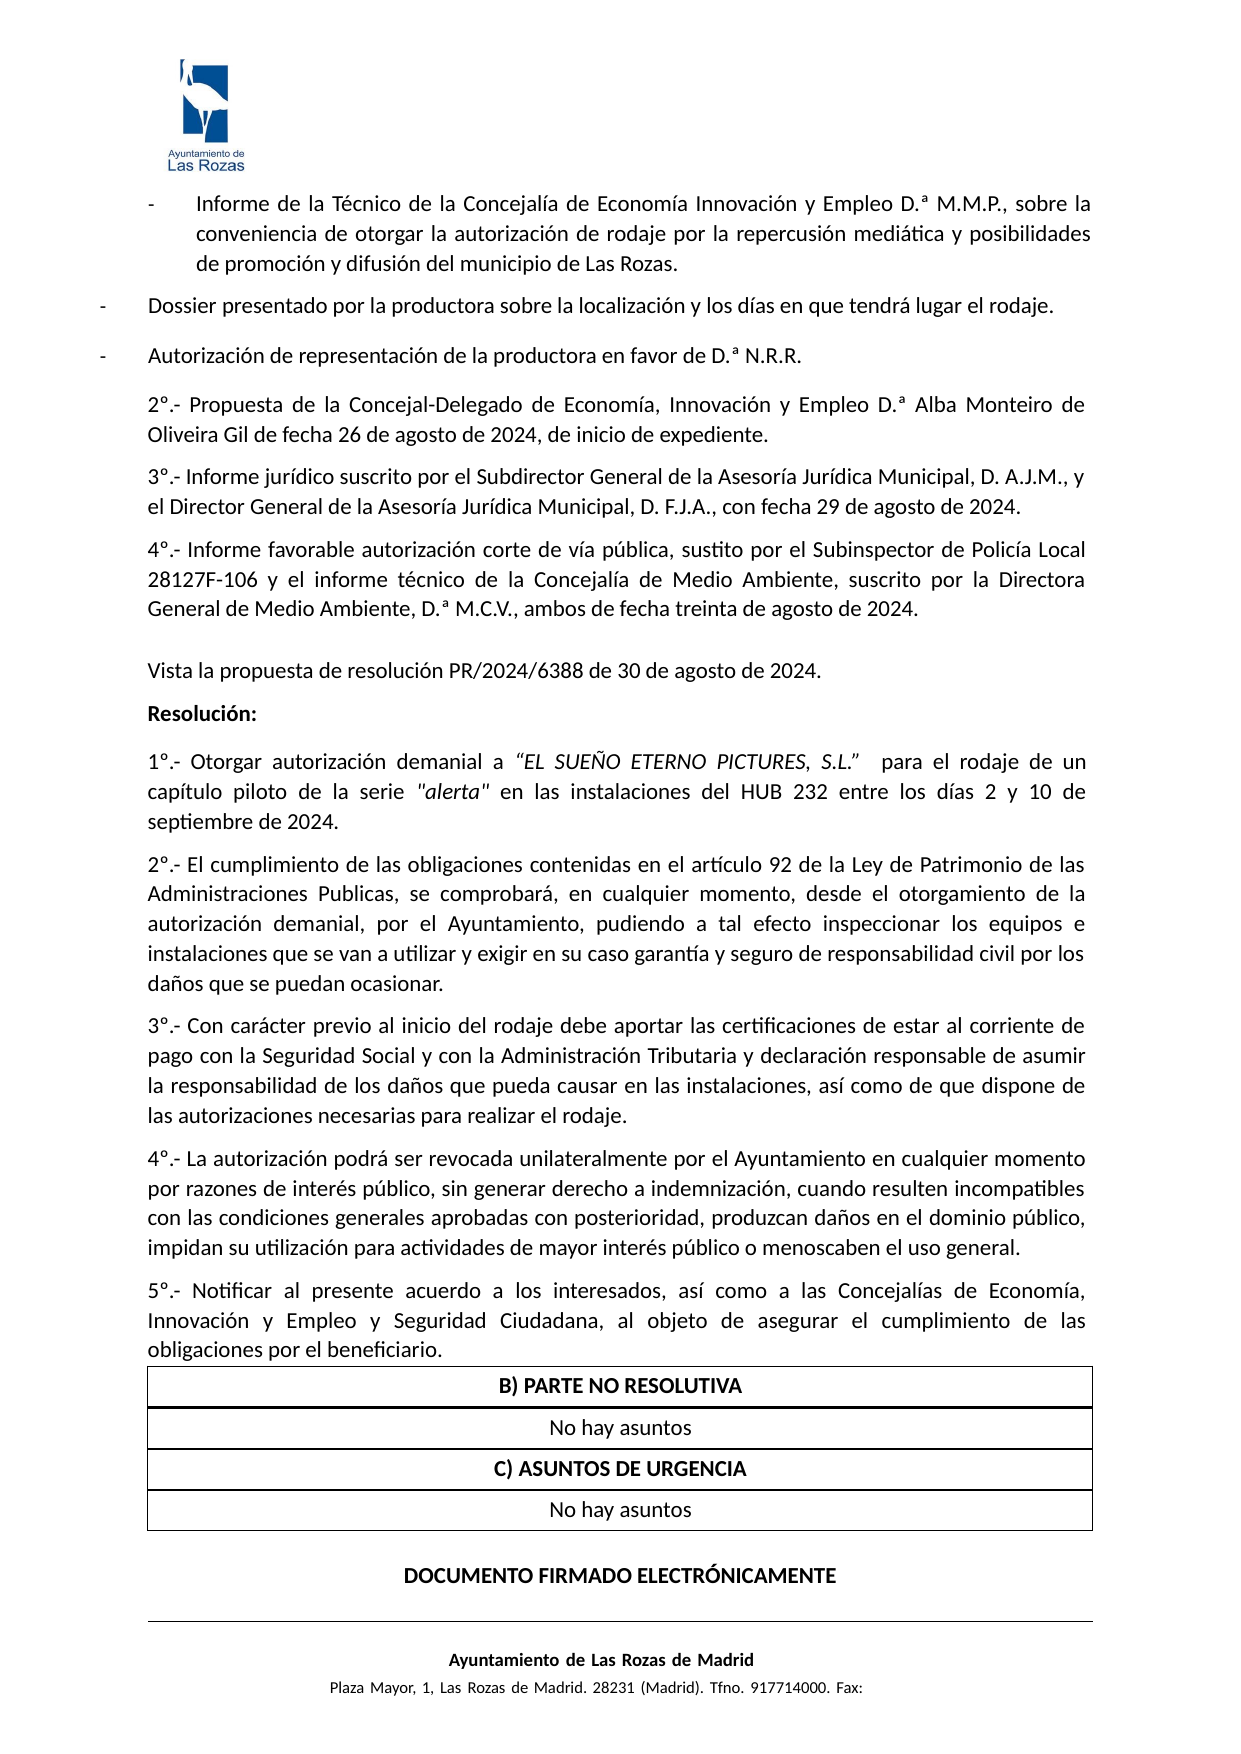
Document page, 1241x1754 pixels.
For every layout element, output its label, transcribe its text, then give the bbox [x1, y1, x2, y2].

text 4º.- Informe favorable autorización corte de vía pública, sustito por el Subinspector de Policía Local 28127F-106 y el informe técnico de la Concejalía de Medio Ambiente, suscrito por la Directora General de Medio Ambiente, D.ª M.C.V., ambos de fecha treinta de agosto de 2024. [147, 535, 1087, 623]
text Resolución: [147, 699, 1087, 727]
text 3º.- Con carácter previo al inicio del rodaje debe aportar las certificaciones de estar al corriente de pago con la Seguridad Social y con la Administración Tributaria y declaración responsable de asumir la responsabilidad de los daños que pueda causar en las instalaciones, así como de que dispone de las autorizaciones necesarias para realizar el rodaje. [147, 1012, 1087, 1129]
list Dossier presentado por la productora sobre la localización y los días en que tendrá lugar el rodaje. [99, 291, 1093, 319]
text 2º.- El cumplimiento de las obligaciones contenidas en el artículo 92 de la Ley de Patrimonio de las Administraciones Publicas, se comprobará, en cualquier momento, desde el otorgamiento de la autorización demanial, por el Ayuntamiento, pudiendo a tal efecto inspeccionar los equipos e instalaciones que se van a utilizar y exigir en su caso garantía y seguro de responsabilidad civil por los daños que se puedan ocasionar. [147, 850, 1087, 997]
text 1º.- Otorgar autorización demanial a “EL SUEÑO ETERNO PICTURES, S.L.” para el rodaje de un capítulo piloto de la serie "alerta" en las instalaciones del HUB 232 entre los días 2 y 10 de septiembre de 2024. [147, 747, 1087, 835]
table_cell No hay asuntos [148, 1491, 1092, 1530]
text 3º.- Informe jurídico suscrito por el Subdirector General de la Asesoría Jurídica Municipal, D. A.J.M., y el Director General de la Asesoría Jurídica Municipal, D. F.J.A., con fecha 29 de agosto de 2024. [147, 462, 1087, 520]
list Informe de la Técnico de la Concejalía de Economía Innovación y Empleo D.ª M.M.P., sobre la conveniencia de otorgar la autorización de rodaje por la repercusión mediática y posibilidades de promoción y difusión del municipio de Las Rozas. [148, 189, 1093, 277]
table_header B) PARTE NO RESOLUTIVA [148, 1367, 1092, 1406]
table_cell No hay asuntos [148, 1409, 1092, 1448]
list Autorización de representación de la productora en favor de D.ª N.R.R. [99, 341, 1093, 369]
text 4º.- La autorización podrá ser revocada unilateralmente por el Ayuntamiento en cualquier momento por razones de interés público, sin generar derecho a indemnización, cuando resulten incompatibles con las condiciones generales aprobadas con posterioridad, produzcan daños en el dominio público, impidan su utilización para actividades de mayor interés público o menoscaben el uso general. [147, 1144, 1087, 1261]
text Vista la propuesta de resolución PR/2024/6388 de 30 de agosto de 2024. [147, 657, 1087, 685]
text DOCUMENTO FIRMADO ELECTRÓNICAMENTE [148, 1561, 1092, 1589]
text 5º.- Notificar al presente acuerdo a los interesados, así como a las Concejalías de Economía, Innovación y Empleo y Seguridad Ciudadana, al objeto de asegurar el cumplimiento de las obligaciones por el beneficiario. [147, 1276, 1087, 1364]
text 2º.- Propuesta de la Concejal-Delegado de Economía, Innovación y Empleo D.ª Alba Monteiro de Oliveira Gil de fecha 26 de agosto de 2024, de inicio de expediente. [147, 390, 1087, 448]
table_cell C) ASUNTOS DE URGENCIA [148, 1450, 1092, 1489]
